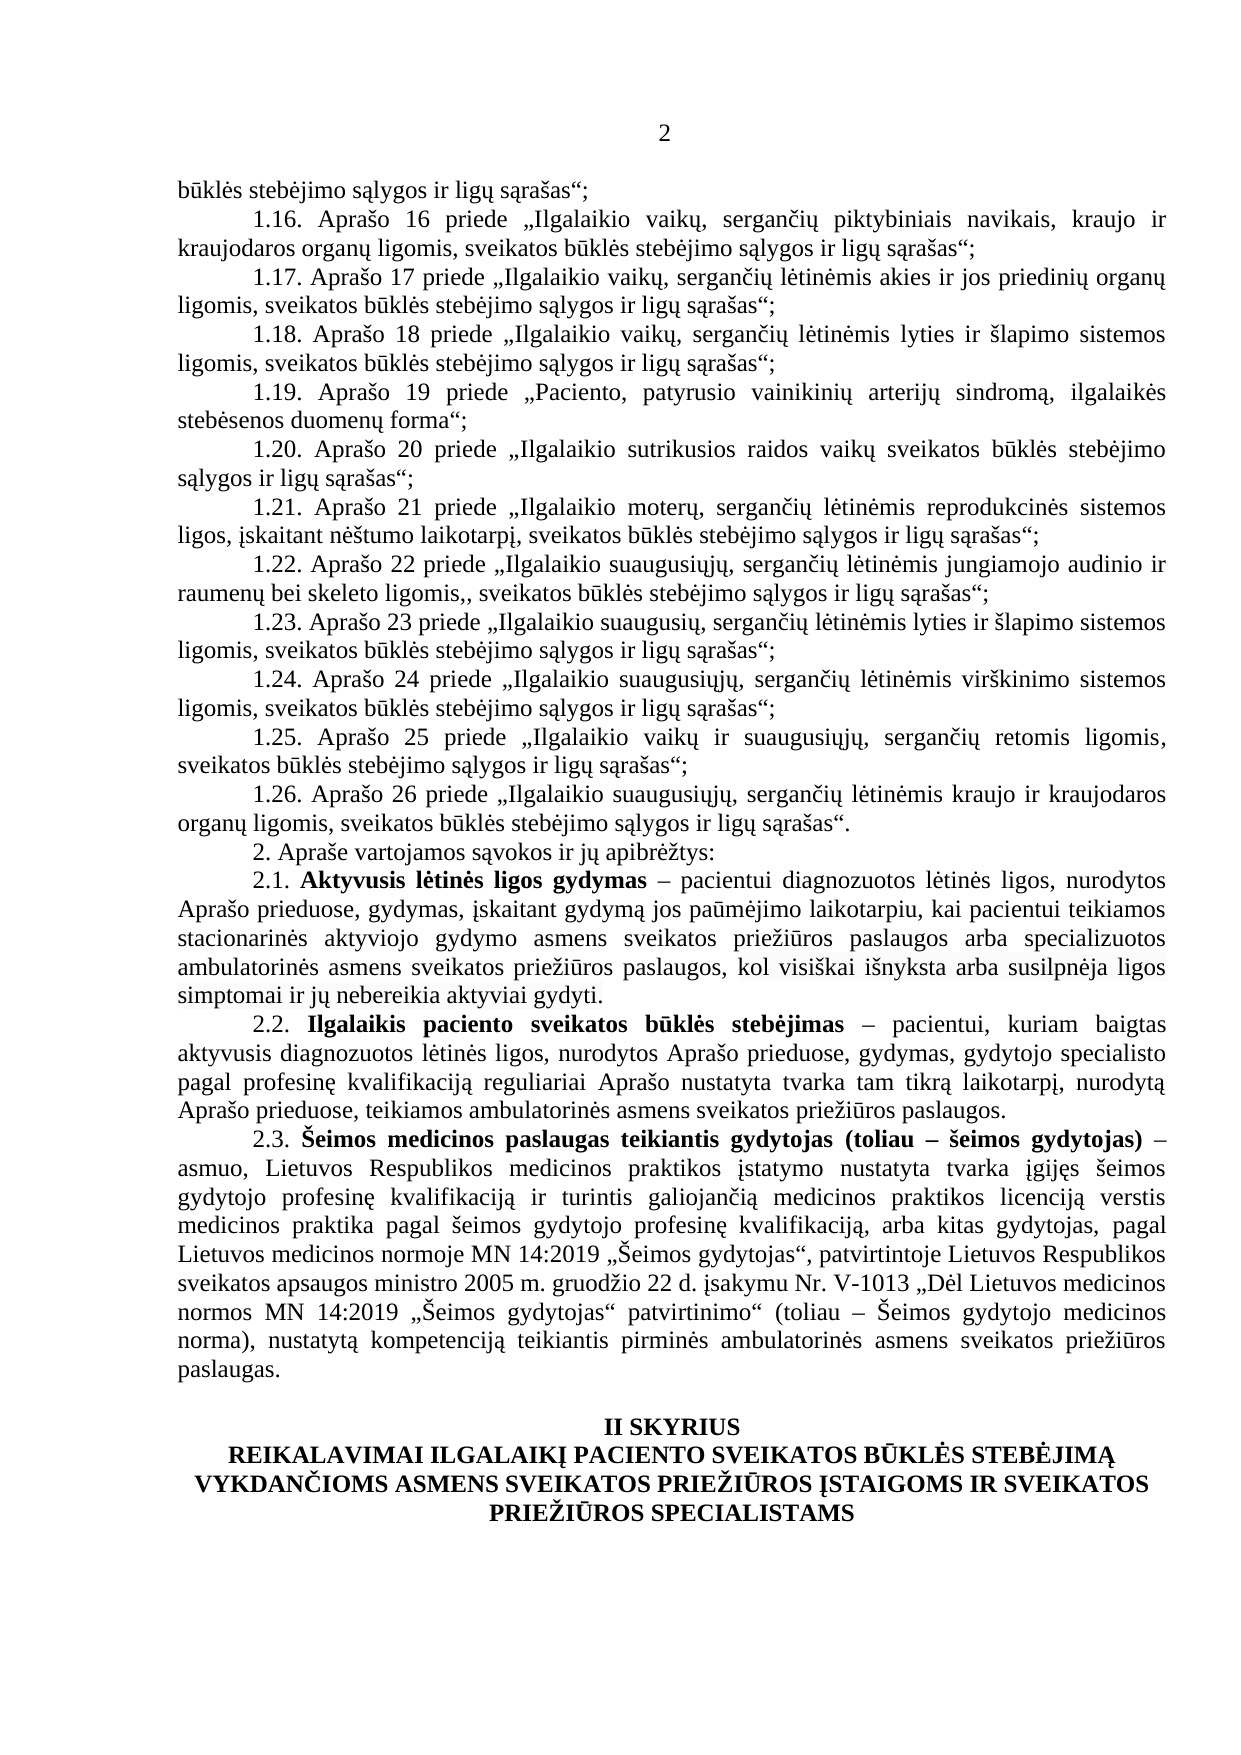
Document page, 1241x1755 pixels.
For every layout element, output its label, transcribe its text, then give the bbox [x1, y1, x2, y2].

text REIKALAVIMAI ILGALAIKĮ PACIENTO SVEIKATOS BŪKLĖS STEBĖJIMĄ VYKDANČIOMS ASMENS SVEIKATOS PRIEŽIŪROS ĮSTAIGOMS IR SVEIKATOS PRIEŽIŪROS SPECIALISTAMS [177, 1441, 1167, 1527]
text 2.1. Aktyvusis lėtinės ligos gydymas – pacientui diagnozuotos lėtinės ligos, nurodytos Aprašo prieduose, gydymas, įskaitant gydymą jos paūmėjimo laikotarpiu, kai pacientui teikiamos stacionarinės aktyviojo gydymo asmens sveikatos priežiūros paslaugos arba specializuotos ambulatorinės asmens sveikatos priežiūros paslaugos, kol visiškai išnyksta arba susilpnėja ligos simptomai ir jų nebereikia aktyviai gydyti. [177, 866, 1167, 1009]
text 1.25. Aprašo 25 priede „Ilgalaikio vaikų ir suaugusiųjų, sergančių retomis ligomis, sveikatos būklės stebėjimo sąlygos ir ligų sąrašas“; [177, 722, 1167, 779]
text 1.16. Aprašo 16 priede „Ilgalaikio vaikų, sergančių piktybiniais navikais, kraujo ir kraujodaros organų ligomis, sveikatos būklės stebėjimo sąlygos ir ligų sąrašas“; [177, 204, 1167, 262]
text 1.22. Aprašo 22 priede „Ilgalaikio suaugusiųjų, sergančių lėtinėmis jungiamojo audinio ir raumenų bei skeleto ligomis,, sveikatos būklės stebėjimo sąlygos ir ligų sąrašas“; [177, 549, 1167, 607]
text 1.18. Aprašo 18 priede „Ilgalaikio vaikų, sergančių lėtinėmis lyties ir šlapimo sistemos ligomis, sveikatos būklės stebėjimo sąlygos ir ligų sąrašas“; [177, 319, 1167, 377]
text 1.24. Aprašo 24 priede „Ilgalaikio suaugusiųjų, sergančių lėtinėmis virškinimo sistemos ligomis, sveikatos būklės stebėjimo sąlygos ir ligų sąrašas“; [177, 664, 1167, 722]
text 2.3. Šeimos medicinos paslaugas teikiantis gydytojas (toliau – šeimos gydytojas) – asmuo, Lietuvos Respublikos medicinos praktikos įstatymo nustatyta tvarka įgijęs šeimos gydytojo profesinę kvalifikaciją ir turintis galiojančią medicinos praktikos licenciją verstis medicinos praktika pagal šeimos gydytojo profesinę kvalifikaciją, arba kitas gydytojas, pagal Lietuvos medicinos normoje MN 14:2019 „Šeimos gydytojas“, patvirtintoje Lietuvos Respublikos sveikatos apsaugos ministro 2005 m. gruodžio 22 d. įsakymu Nr. V-1013 „Dėl Lietuvos medicinos normos MN 14:2019 „Šeimos gydytojas“ patvirtinimo“ (toliau – Šeimos gydytojo medicinos norma), nustatytą kompetenciją teikiantis pirminės ambulatorinės asmens sveikatos priežiūros paslaugas. [177, 1124, 1167, 1383]
text 1.21. Aprašo 21 priede „Ilgalaikio moterų, sergančių lėtinėmis reprodukcinės sistemos ligos, įskaitant nėštumo laikotarpį, sveikatos būklės stebėjimo sąlygos ir ligų sąrašas“; [177, 492, 1167, 549]
text 1.20. Aprašo 20 priede „Ilgalaikio sutrikusios raidos vaikų sveikatos būklės stebėjimo sąlygos ir ligų sąrašas“; [177, 434, 1167, 492]
text 1.23. Aprašo 23 priede „Ilgalaikio suaugusių, sergančių lėtinėmis lyties ir šlapimo sistemos ligomis, sveikatos būklės stebėjimo sąlygos ir ligų sąrašas“; [177, 607, 1167, 664]
text II SKYRIUS [177, 1412, 1167, 1441]
text 2.2. Ilgalaikis paciento sveikatos būklės stebėjimas – pacientui, kuriam baigtas aktyvusis diagnozuotos lėtinės ligos, nurodytos Aprašo prieduose, gydymas, gydytojo specialisto pagal profesinę kvalifikaciją reguliariai Aprašo nustatyta tvarka tam tikrą laikotarpį, nurodytą Aprašo prieduose, teikiamos ambulatorinės asmens sveikatos priežiūros paslaugos. [177, 1009, 1167, 1124]
text 2. Apraše vartojamos sąvokos ir jų apibrėžtys: [177, 837, 1167, 866]
text 1.26. Aprašo 26 priede „Ilgalaikio suaugusiųjų, sergančių lėtinėmis kraujo ir kraujodaros organų ligomis, sveikatos būklės stebėjimo sąlygos ir ligų sąrašas“. [177, 779, 1167, 837]
text 1.19. Aprašo 19 priede „Paciento, patyrusio vainikinių arterijų sindromą, ilgalaikės stebėsenos duomenų forma“; [177, 377, 1167, 434]
text būklės stebėjimo sąlygos ir ligų sąrašas“; [177, 176, 1167, 204]
text 1.17. Aprašo 17 priede „Ilgalaikio vaikų, sergančių lėtinėmis akies ir jos priedinių organų ligomis, sveikatos būklės stebėjimo sąlygos ir ligų sąrašas“; [177, 262, 1167, 319]
